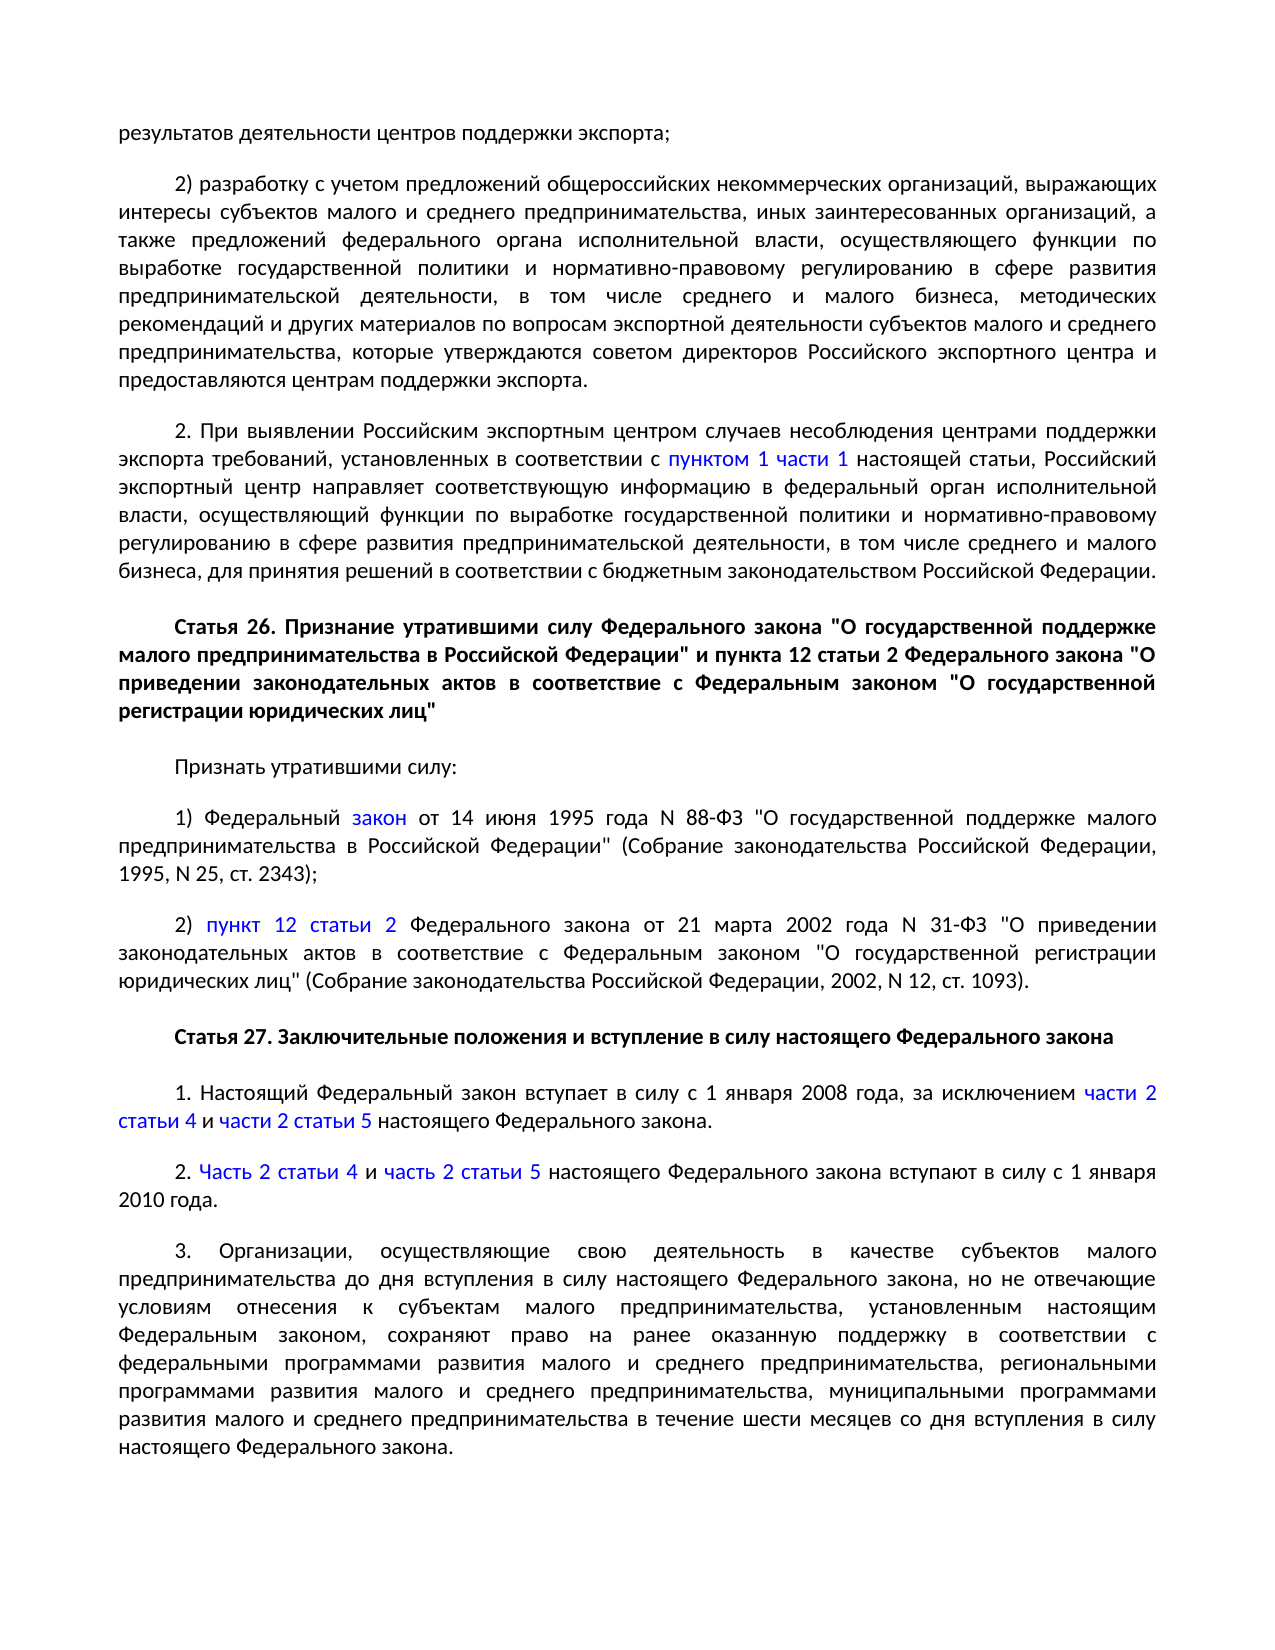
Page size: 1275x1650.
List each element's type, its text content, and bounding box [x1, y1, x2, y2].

text 1. Настоящий Федеральный закон вступает в силу с 1 января 2008 года, за исключением части 2 статьи 4 и части 2 статьи 5 настоящего Федерального закона. [118, 1078, 1157, 1134]
title Статья 27. Заключительные положения и вступление в силу настоящего Федерального закона [118, 1022, 1157, 1050]
text 1) Федеральный закон от 14 июня 1995 года N 88-ФЗ "О государственной поддержке малого предпринимательства в Российской Федерации" (Собрание законодательства Российской Федерации, 1995, N 25, ст. 2343); [118, 803, 1157, 887]
text 2. При выявлении Российским экспортным центром случаев несоблюдения центрами поддержки экспорта требований, установленных в соответствии с пунктом 1 части 1 настоящей статьи, Российский экспортный центр направляет соответствующую информацию в федеральный орган исполнительной власти, осуществляющий функции по выработке государственной политики и нормативно-правовому регулированию в сфере развития предпринимательской деятельности, в том числе среднего и малого бизнеса, для принятия решений в соответствии с бюджетным законодательством Российской Федерации. [118, 416, 1157, 584]
text результатов деятельности центров поддержки экспорта; [118, 118, 1157, 146]
text Признать утратившими силу: [118, 752, 1157, 780]
text 2) разработку с учетом предложений общероссийских некоммерческих организаций, выражающих интересы субъектов малого и среднего предпринимательства, иных заинтересованных организаций, а также предложений федерального органа исполнительной власти, осуществляющего функции по выработке государственной политики и нормативно-правовому регулированию в сфере развития предпринимательской деятельности, в том числе среднего и малого бизнеса, методических рекомендаций и других материалов по вопросам экспортной деятельности субъектов малого и среднего предпринимательства, которые утверждаются советом директоров Российского экспортного центра и предоставляются центрам поддержки экспорта. [118, 169, 1157, 393]
title Статья 26. Признание утратившими силу Федерального закона "О государственной поддержке малого предпринимательства в Российской Федерации" и пункта 12 статьи 2 Федерального закона "О приведении законодательных актов в соответствие с Федеральным законом "О государственной регистрации юридических лиц" [118, 612, 1157, 724]
text 2. Часть 2 статьи 4 и часть 2 статьи 5 настоящего Федерального закона вступают в силу с 1 января 2010 года. [118, 1157, 1157, 1213]
text 2) пункт 12 статьи 2 Федерального закона от 21 марта 2002 года N 31-ФЗ "О приведении законодательных актов в соответствие с Федеральным законом "О государственной регистрации юридических лиц" (Собрание законодательства Российской Федерации, 2002, N 12, ст. 1093). [118, 910, 1157, 994]
text 3. Организации, осуществляющие свою деятельность в качестве субъектов малого предпринимательства до дня вступления в силу настоящего Федерального закона, но не отвечающие условиям отнесения к субъектам малого предпринимательства, установленным настоящим Федеральным законом, сохраняют право на ранее оказанную поддержку в соответствии с федеральными программами развития малого и среднего предпринимательства, региональными программами развития малого и среднего предпринимательства, муниципальными программами развития малого и среднего предпринимательства в течение шести месяцев со дня вступления в силу настоящего Федерального закона. [118, 1236, 1157, 1461]
